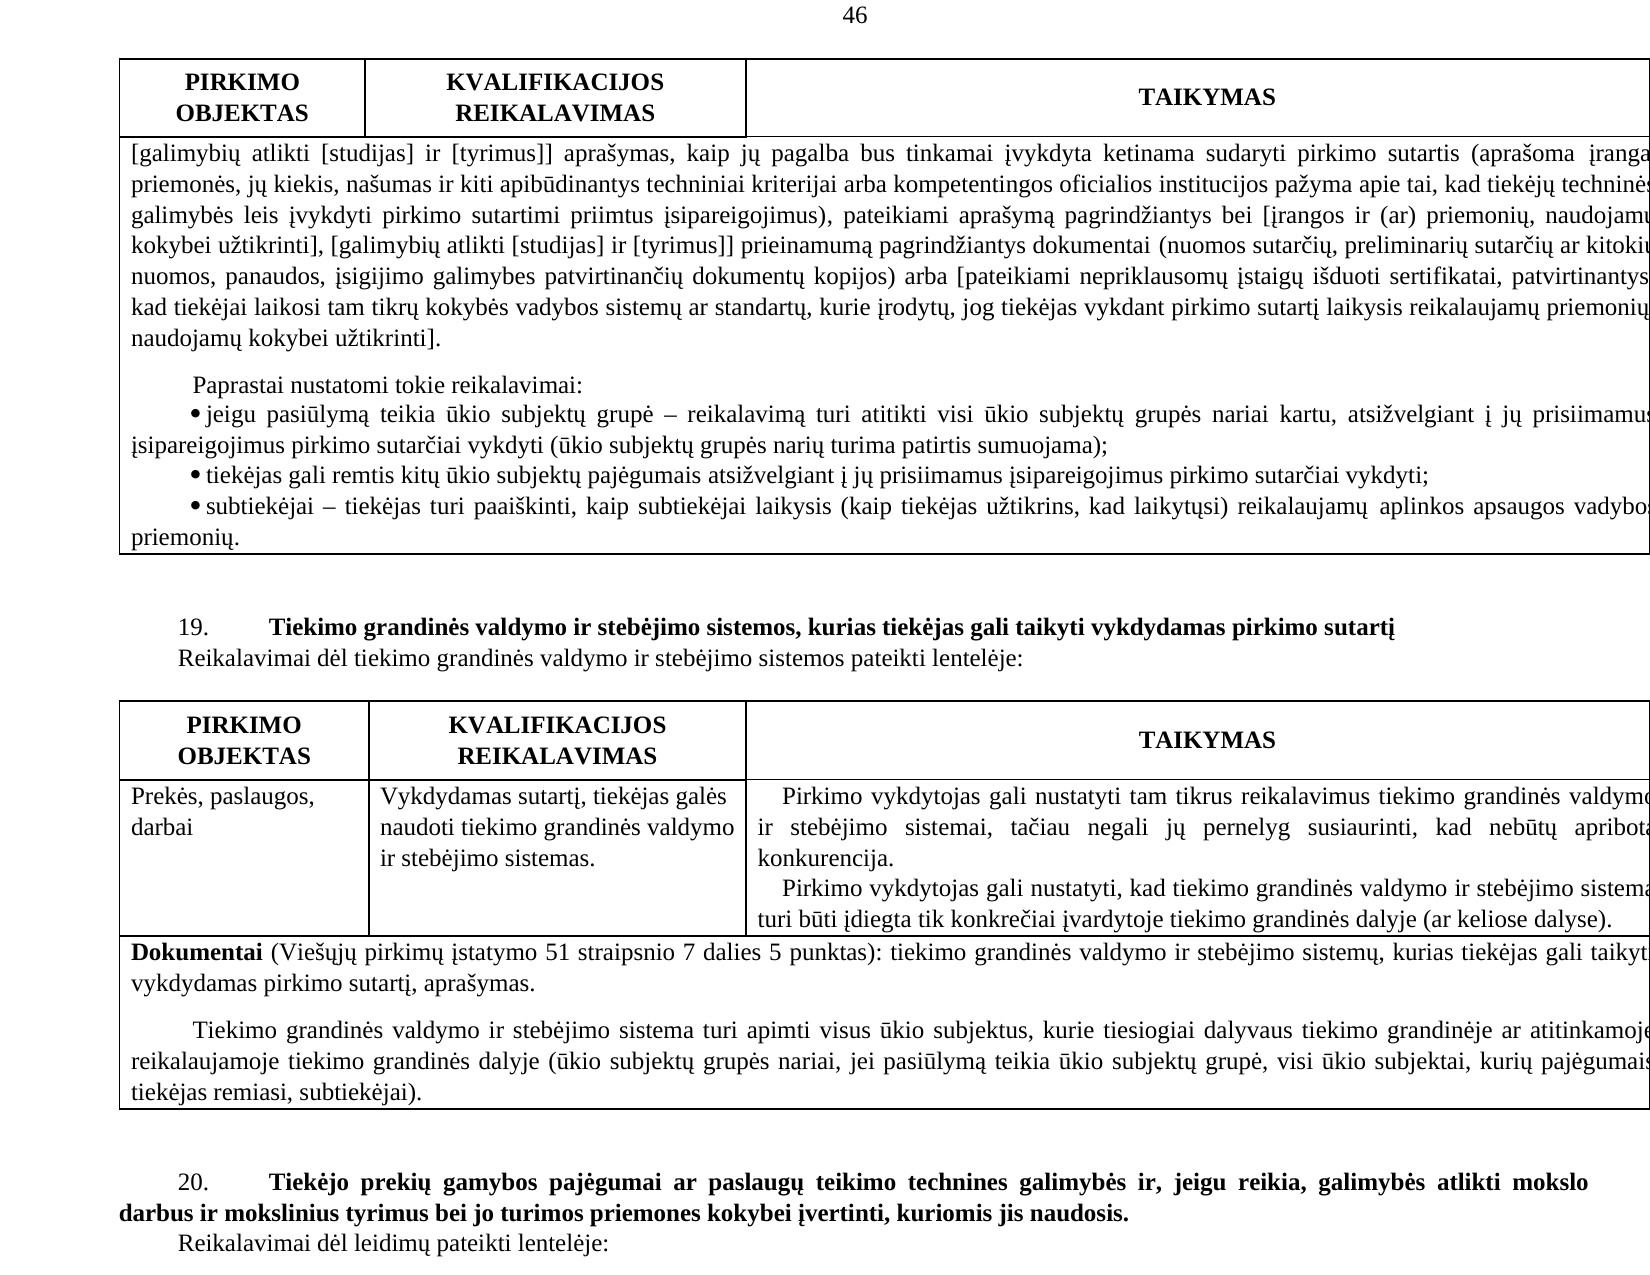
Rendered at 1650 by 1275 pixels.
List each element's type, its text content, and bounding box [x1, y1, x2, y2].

text Reikalavimai dėl leidimų pateikti lentelėje: [118, 1228, 1591, 1257]
table_header TAIKYMAS [747, 702, 1649, 779]
table_header TAIKYMAS [747, 60, 1649, 136]
subtitle 20. Tiekėjo prekių gamybos pajėgumai ar paslaugų teikimo technines galimybės ir, jeigu reikia, galimybės atlikti mokslo darbus ir mokslinius tyrimus bei jo turimos priemones kokybei įvertinti, kuriomis jis naudosis. [118, 1167, 1591, 1226]
text Reikalavimai dėl tiekimo grandinės valdymo ir stebėjimo sistemos pateikti lentelėje: [118, 643, 1591, 672]
table_cell Dokumentai (Viešųjų pirkimų įstatymo 51 straipsnio 7 dalies 4 punktas): (pasirinkti) [įrangos ir (ar) priemonių, naudojamų kokybei užtikrinti], [galimybių atlikti [studijas] ir [tyrimus]] aprašymas, kaip jų pagalba bus tinkamai įvykdyta ketinama sudaryti pirkimo sutartis (aprašoma įranga, priemonės, jų kiekis, našumas ir kiti apibūdinantys techniniai kriterijai arba kompetentingos oficialios institucijos pažyma apie tai, kad tiekėjų techninės galimybės leis įvykdyti pirkimo sutartimi priimtus įsipareigojimus), pateikiami aprašymą pagrindžiantys bei [įrangos ir (ar) priemonių, naudojamų kokybei užtikrinti], [galimybių atlikti [studijas] ir [tyrimus]] prieinamumą pagrindžiantys dokumentai (nuomos sutarčių, preliminarių sutarčių ar kitokių nuomos, panaudos, įsigijimo galimybes patvirtinančių dokumentų kopijos) arba [pateikiami nepriklausomų įstaigų išduoti sertifikatai, patvirtinantys, kad tiekėjai laikosi tam tikrų kokybės vadybos sistemų ar standartų, kurie įrodytų, jog tiekėjas vykdant pirkimo sutartį laikysis reikalaujamų priemonių, naudojamų kokybei užtikrinti]. Paprastai nustatomi tokie reikalavimai:  jeigu pasiūlymą teikia ūkio subjektų grupė – reikalavimą turi atitikti visi ūkio subjektų grupės nariai kartu, atsižvelgiant į jų prisiimamus įsipareigojimus pirkimo sutarčiai vykdyti (ūkio subjektų grupės narių turima patirtis sumuojama);  tiekėjas gali remtis kitų ūkio subjektų pajėgumais atsižvelgiant į jų prisiimamus įsipareigojimus pirkimo sutarčiai vykdyti;  subtiekėjai – tiekėjas turi paaiškinti, kaip subtiekėjai laikysis (kaip tiekėjas užtikrins, kad laikytųsi) reikalaujamų aplinkos apsaugos vadybos priemonių. [120, 137, 1649, 553]
table_cell Prekės, paslaugos, darbai [120, 781, 368, 935]
table_cell Pirkimo vykdytojas gali nustatyti tam tikrus reikalavimus tiekimo grandinės valdymo ir stebėjimo sistemai, tačiau negali jų pernelyg susiaurinti, kad nebūtų apribota konkurencija. Pirkimo vykdytojas gali nustatyti, kad tiekimo grandinės valdymo ir stebėjimo sistema turi būti įdiegta tik konkrečiai įvardytoje tiekimo grandinės dalyje (ar keliose dalyse). [747, 780, 1649, 935]
table_header PIRKIMO OBJEKTAS [120, 702, 368, 779]
table_header KVALIFIKACIJOS REIKALAVIMAS [366, 60, 745, 136]
table_cell Vykdydamas sutartį, tiekėjas galės naudoti tiekimo grandinės valdymo ir stebėjimo sistemas. [370, 781, 745, 935]
table_cell Dokumentai (Viešųjų pirkimų įstatymo 51 straipsnio 7 dalies 5 punktas): tiekimo grandinės valdymo ir stebėjimo sistemų, kurias tiekėjas gali taikyti vykdydamas pirkimo sutartį, aprašymas. Tiekimo grandinės valdymo ir stebėjimo sistema turi apimti visus ūkio subjektus, kurie tiesiogiai dalyvaus tiekimo grandinėje ar atitinkamoje reikalaujamoje tiekimo grandinės dalyje (ūkio subjektų grupės nariai, jei pasiūlymą teikia ūkio subjektų grupė, visi ūkio subjektai, kurių pajėgumais tiekėjas remiasi, subtiekėjai). [120, 937, 1649, 1107]
table_header PIRKIMO OBJEKTAS [120, 60, 364, 136]
table_header KVALIFIKACIJOS REIKALAVIMAS [370, 702, 745, 779]
subtitle 19. Tiekimo grandinės valdymo ir stebėjimo sistemos, kurias tiekėjas gali taikyti vykdydamas pirkimo sutartį [118, 612, 1591, 641]
